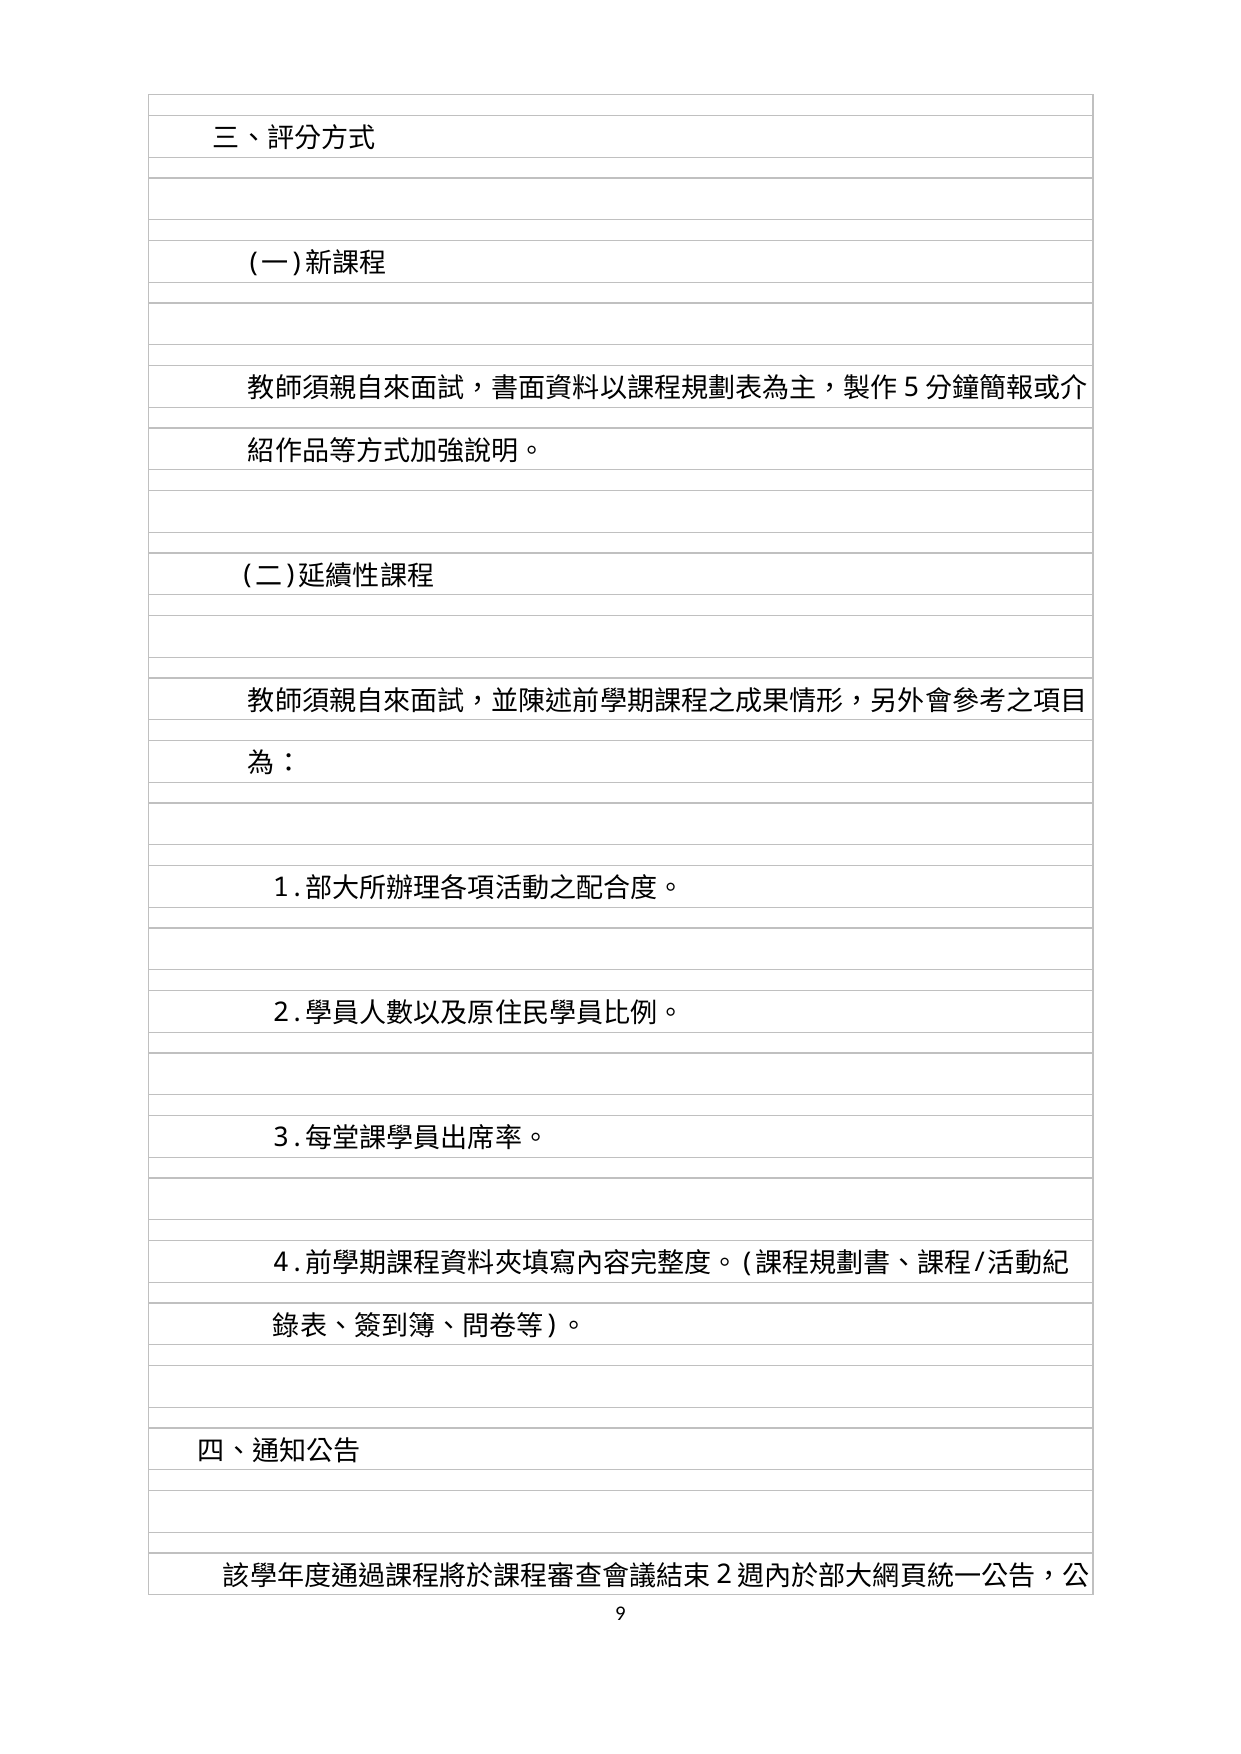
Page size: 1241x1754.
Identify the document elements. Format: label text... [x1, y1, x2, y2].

text [273, 1095, 1092, 1115]
text 錄表、簽到簿、問卷等)。 [273, 1304, 1092, 1344]
text [149, 95, 1092, 115]
text (一)新課程 [149, 241, 1092, 282]
text [149, 220, 1092, 240]
text [248, 658, 1092, 677]
text 教師須親自來面試，並陳述前學期課程之成果情形，另外會參考之項目 [248, 679, 1092, 719]
text 2.學員人數以及原住民學員比例。 [273, 991, 1092, 1032]
text 教師須親自來面試，書面資料以課程規劃表為主，製作5分鐘簡報或介 [248, 366, 1092, 407]
text [273, 1220, 1092, 1240]
text [248, 720, 1092, 740]
text [273, 1283, 1092, 1302]
text 四、通知公告 [198, 1429, 1092, 1469]
text [248, 345, 1092, 365]
text 三、評分方式 [149, 116, 1092, 157]
text 紹作品等方式加強說明。 [248, 429, 1092, 469]
text 4.前學期課程資料夾填寫內容完整度。(課程規劃書、課程/活動紀 [273, 1241, 1092, 1282]
text [248, 408, 1092, 427]
text 3.每堂課學員出席率。 [273, 1116, 1092, 1157]
text 該學年度通過課程將於課程審查會議結束2週內於部大網頁統一公告，公 [223, 1554, 1092, 1594]
text [273, 845, 1092, 865]
text [273, 970, 1092, 990]
text 1.部大所辦理各項活動之配合度。 [273, 866, 1092, 907]
text [223, 1533, 1092, 1552]
text [198, 1408, 1092, 1427]
text (二)延續性課程 [192, 554, 1092, 594]
text [192, 533, 1092, 552]
text 為： [248, 741, 1092, 782]
